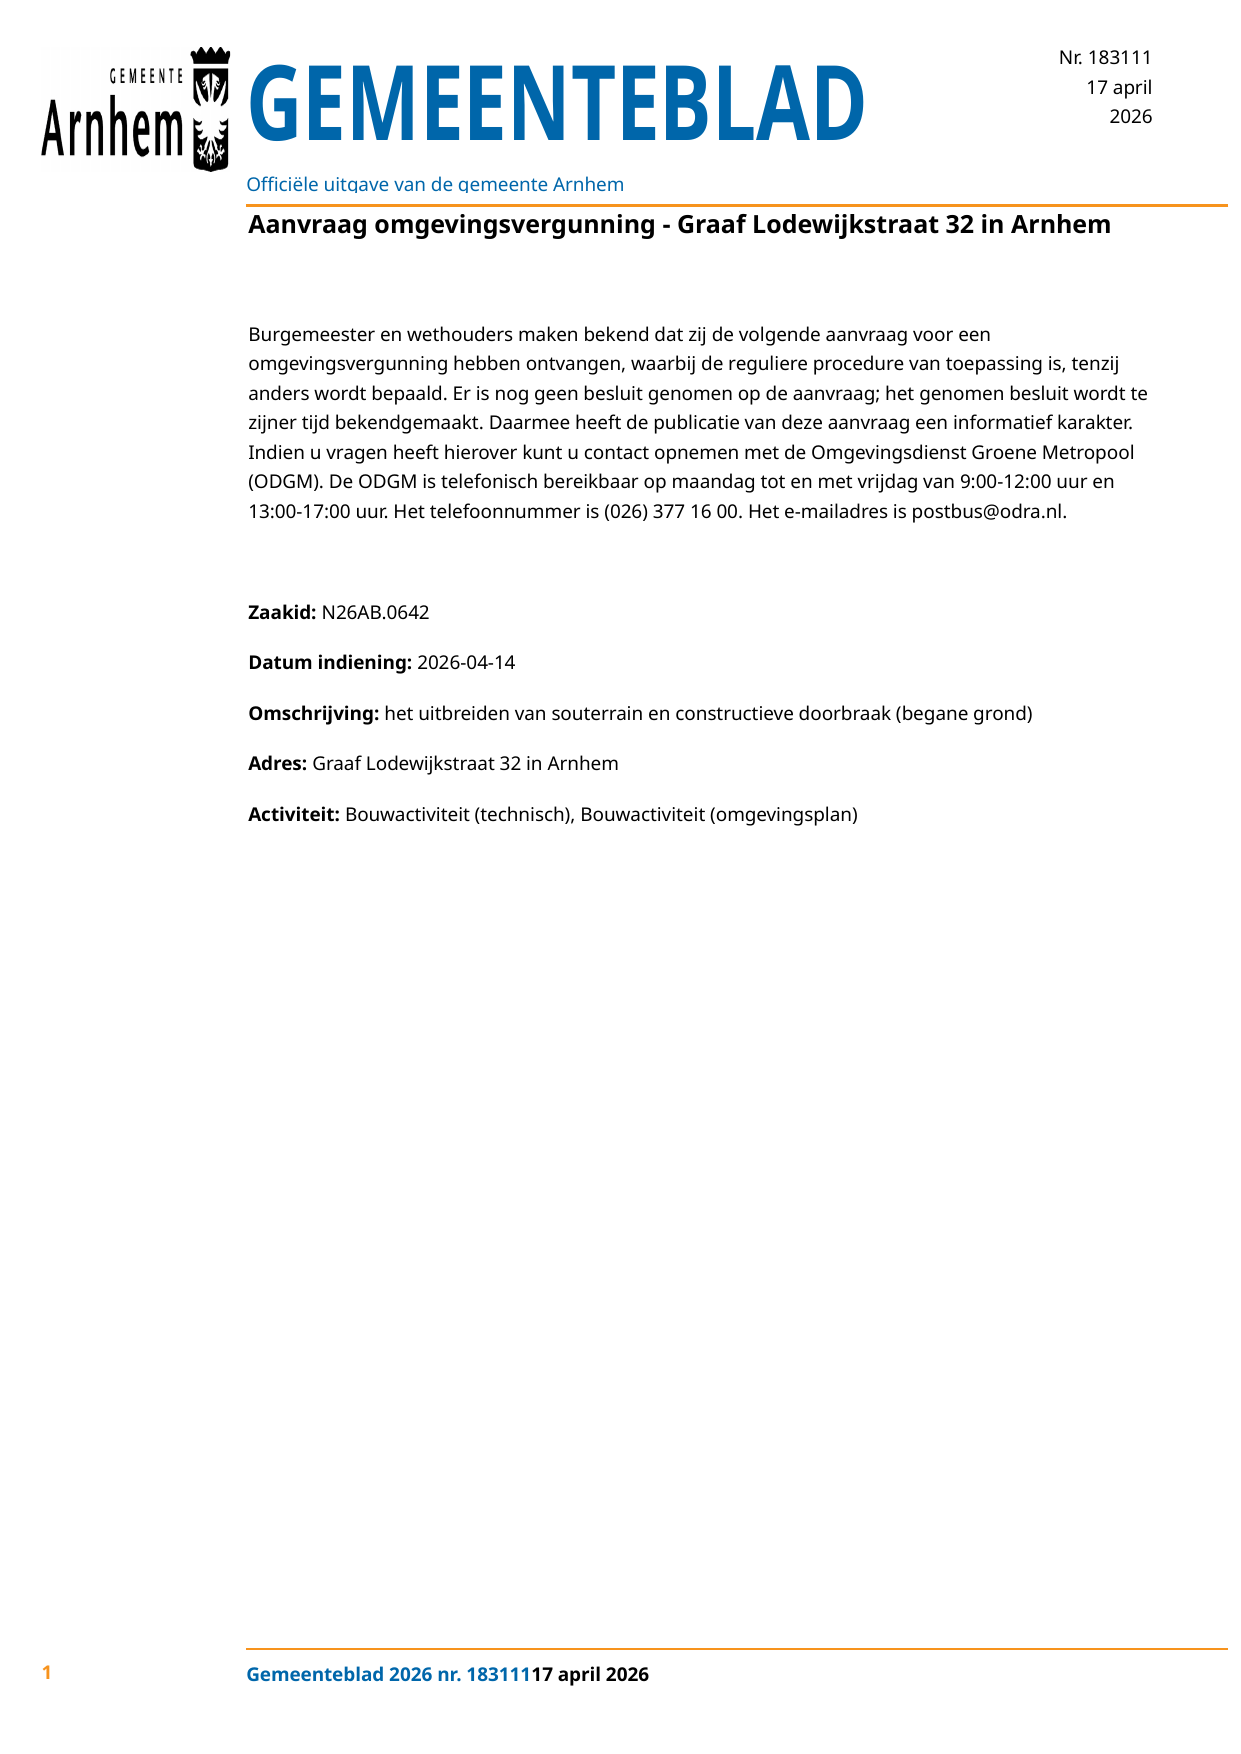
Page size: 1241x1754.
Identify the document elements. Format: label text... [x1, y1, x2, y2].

text Burgemeester en wethouders maken bekend dat zij de volgende aanvraag voor een omgevingsvergunning hebben ontvangen, waarbij de reguliere procedure van toepassing is, tenzij anders wordt bepaald. Er is nog geen besluit genomen op de aanvraag; het genomen besluit wordt te zijner tijd bekendgemaakt. Daarmee heeft de publicatie van deze aanvraag een informatief karakter. Indien u vragen heeft hierover kunt u contact opnemen met de Omgevingsdienst Groene Metropool (ODGM). De ODGM is telefonisch bereikbaar op maandag tot en met vrijdag van 9:00-12:00 uur en 13:00-17:00 uur. Het telefoonnummer is (026) 377 16 00. Het e-mailadres is postbus@odra.nl. [248, 321, 1152, 524]
text Omschrijving: het uitbreiden van souterrain en constructieve doorbraak (begane grond) [248, 700, 1152, 726]
text Activiteit: Bouwactiviteit (technisch), Bouwactiviteit (omgevingsplan) [248, 801, 1152, 826]
text Aanvraag omgevingsvergunning - Graaf Lodewijkstraat 32 in Arnhem [248, 207, 1152, 241]
text Zaakid: N26AB.0642 [248, 599, 1152, 625]
text Datum indiening: 2026-04-14 [248, 649, 1152, 675]
picture [41, 47, 231, 172]
text Adres: Graaf Lodewijkstraat 32 in Arnhem [248, 750, 1152, 776]
